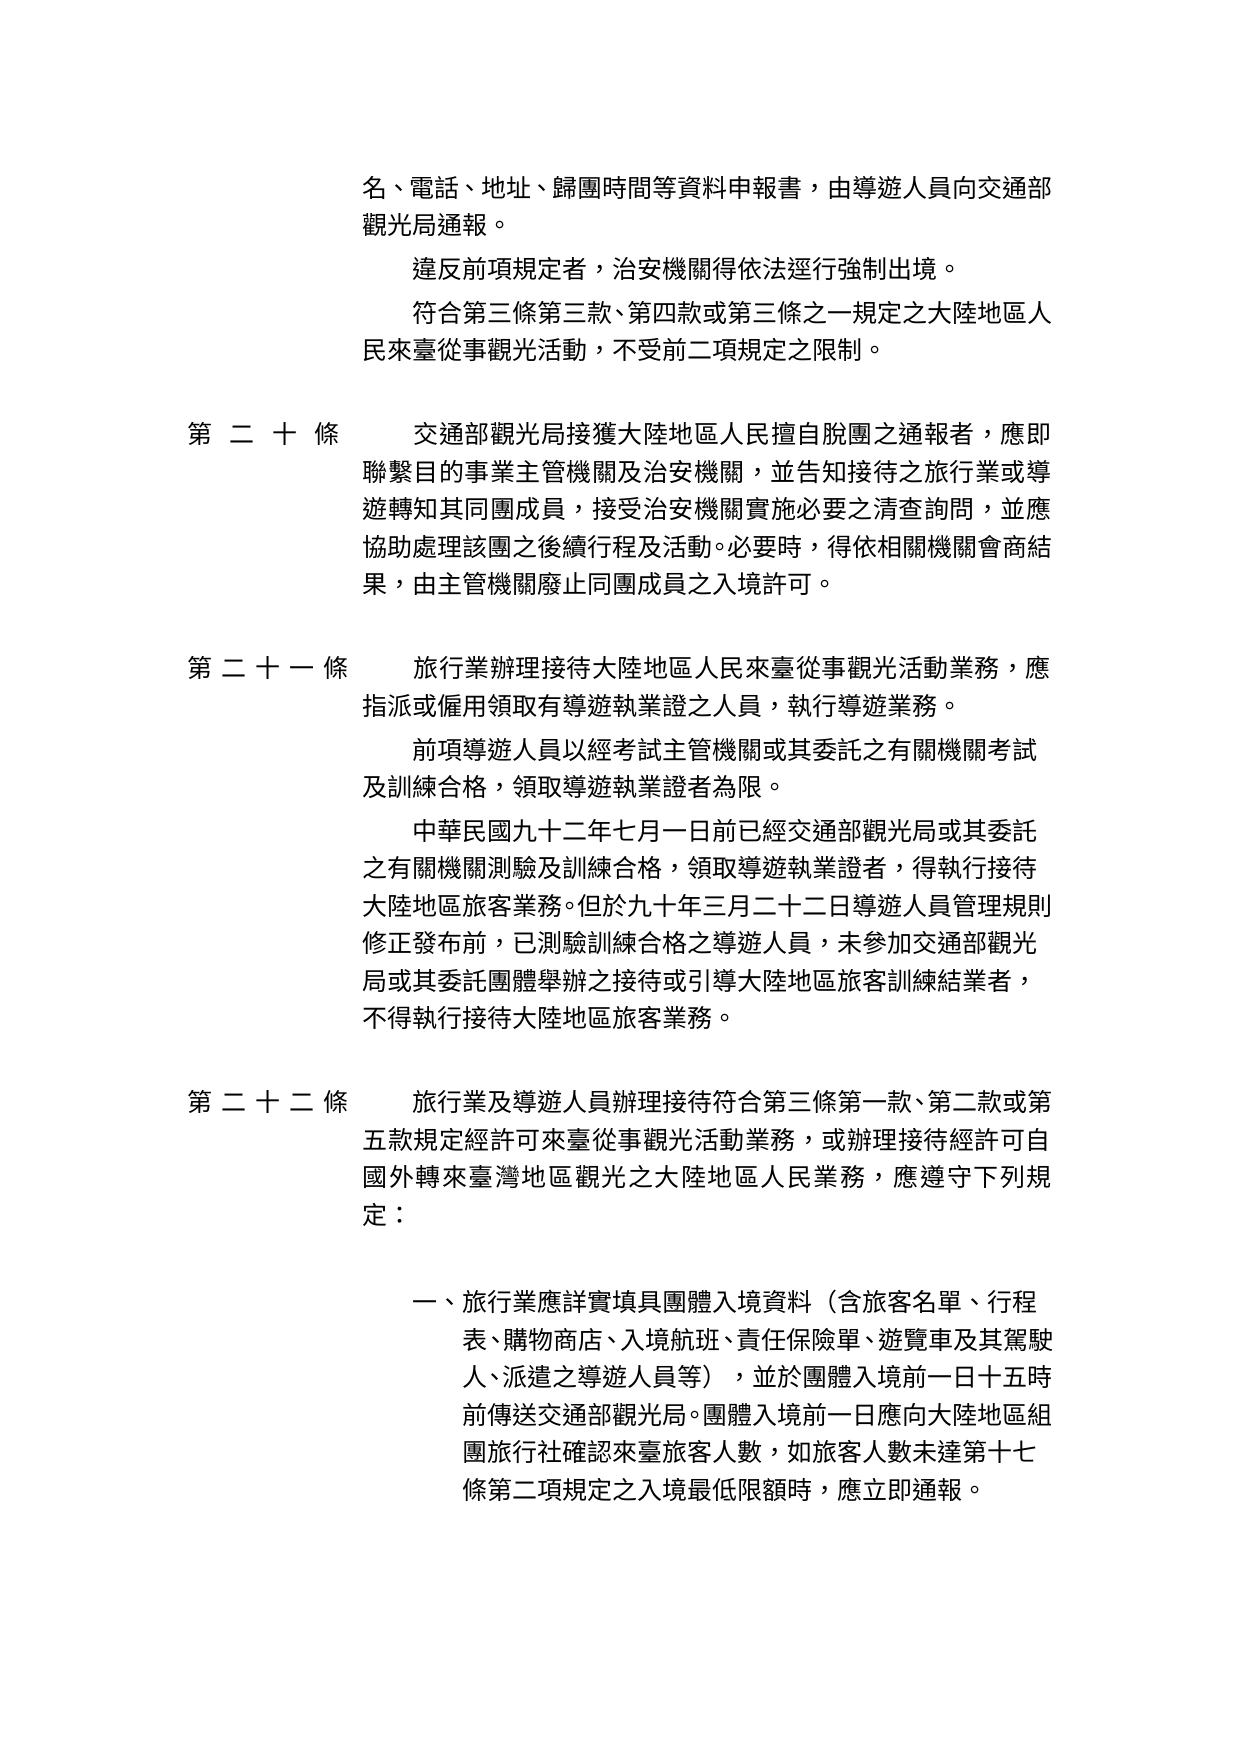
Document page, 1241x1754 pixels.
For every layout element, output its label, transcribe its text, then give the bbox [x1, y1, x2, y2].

table_cell [188, 605, 362, 645]
table_header 旅行業應詳實填具團體入境資料（含旅客名單、行程表、購物商店、入境航班、責任保險單、遊覽車及其駕駛人、派遣之導遊人員等），並於團體入境前一日十五時前傳送交通部觀光局。團體入境前一日應向大陸地區組團旅行社確認來臺旅客人數，如旅客人數未達第十七條第二項規定之入境最低限額時，應立即通報。 [463, 1279, 1053, 1510]
table_cell [188, 371, 362, 411]
table_cell 中華民國九十二年七月一日前已經交通部觀光局或其委託之有關機關測驗及訓練合格，領取導遊執業證者，得執行接待大陸地區旅客業務。但於九十年三月二十二日導遊人員管理規則修正發布前，已測驗訓練合格之導遊人員，未參加交通部觀光局或其委託團體舉辦之接待或引導大陸地區旅客訓練結業者，不得執行接待大陸地區旅客業務。 [363, 808, 1053, 1039]
table_cell [188, 290, 362, 371]
table_cell [363, 605, 1053, 645]
table_cell 旅行業及導遊人員辦理接待符合第三條第一款、第二款或第五款規定經許可來臺從事觀光活動業務，或辦理接待經許可自國外轉來臺灣地區觀光之大陸地區人民業務，應遵守下列規定： [363, 1079, 1053, 1235]
table_cell 名、電話、地址、歸團時間等資料申報書，由導遊人員向交通部觀光局通報。 [363, 165, 1053, 246]
table_cell 交通部觀光局接獲大陸地區人民擅自脫團之通報者，應即聯繫目的事業主管機關及治安機關，並告知接待之旅行業或導遊轉知其同團成員，接受治安機關實施必要之清查詢問，並應協助處理該團之後續行程及活動。必要時，得依相關機關會商結果，由主管機關廢止同團成員之入境許可。 [363, 411, 1053, 605]
table_cell [188, 726, 362, 808]
table_cell [188, 1039, 362, 1079]
table_cell 第二十二條 [188, 1079, 362, 1235]
table_cell 違反前項規定者，治安機關得依法逕行強制出境。 [363, 246, 1053, 289]
table_cell [188, 246, 362, 289]
table_cell [188, 1235, 362, 1276]
table_cell [363, 1235, 1053, 1276]
table_cell 符合第三條第三款、第四款或第三條之一規定之大陸地區人民來臺從事觀光活動，不受前二項規定之限制。 [363, 290, 1053, 371]
table_header 一、 [363, 1279, 462, 1510]
table_cell [188, 808, 362, 1039]
table_cell [188, 1276, 362, 1551]
table_cell [188, 165, 362, 246]
table_cell [363, 371, 1053, 411]
table_cell 旅行業辦理接待大陸地區人民來臺從事觀光活動業務，應指派或僱用領取有導遊執業證之人員，執行導遊業務。 [363, 645, 1053, 726]
table_cell [363, 1276, 1053, 1551]
table_cell 第二十一條 [188, 645, 362, 726]
table_cell [363, 1039, 1053, 1079]
table_cell 前項導遊人員以經考試主管機關或其委託之有關機關考試及訓練合格，領取導遊執業證者為限。 [363, 726, 1053, 808]
table_cell 第二十條 [188, 411, 362, 605]
